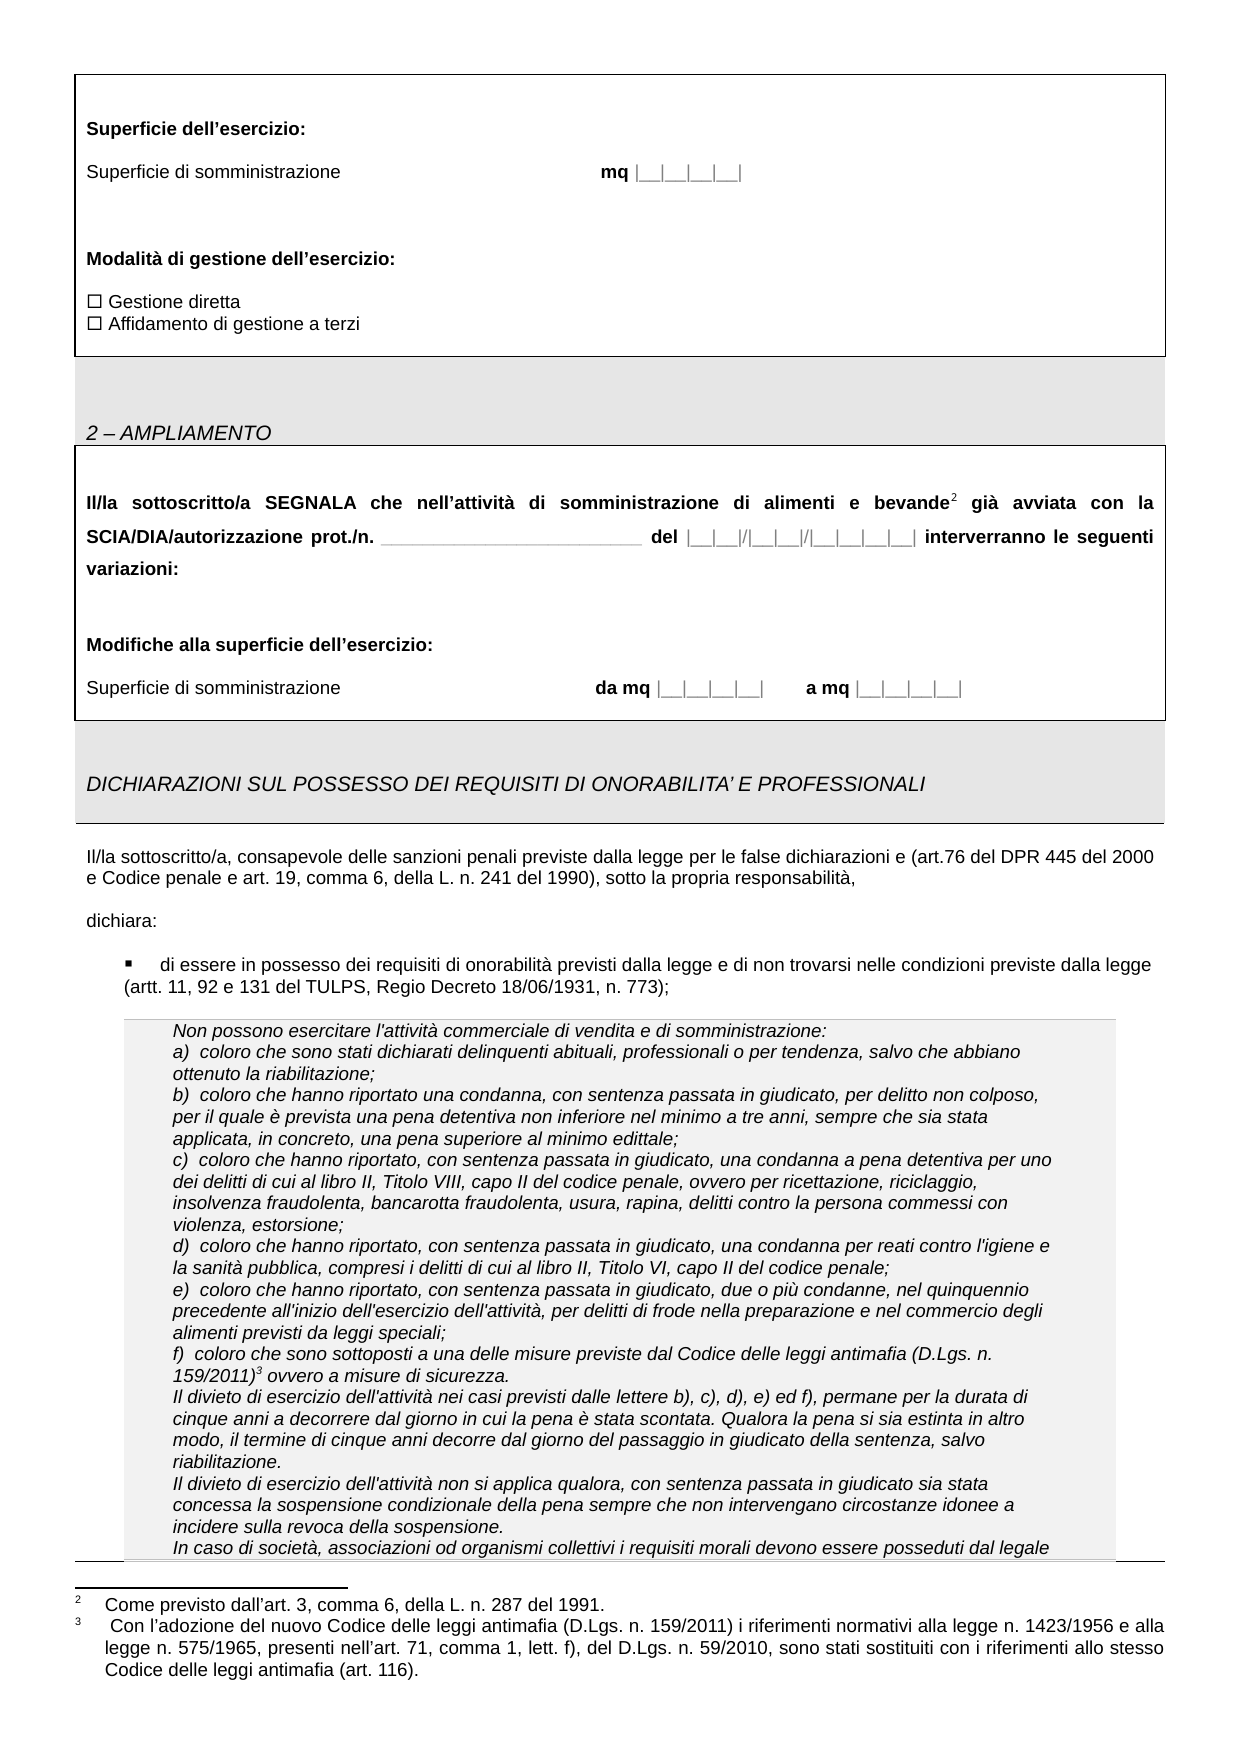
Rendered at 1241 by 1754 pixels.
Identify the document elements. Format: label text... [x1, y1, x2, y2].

table_header Non possono esercitare l'attività commerciale di vendita e di somministrazione: a) coloro che sono stati dichiarati delinquenti abituali, professionali o per tendenza, salvo che abbiano ottenuto la riabilitazione; b) coloro che hanno riportato una condanna, con sentenza passata in giudicato, per delitto non colposo, per il quale è prevista una pena detentiva non inferiore nel minimo a tre anni, sempre che sia stata applicata, in concreto, una pena superiore al minimo edittale; c) coloro che hanno riportato, con sentenza passata in giudicato, una condanna a pena detentiva per uno dei delitti di cui al libro II, Titolo VIII, capo II del codice penale, ovvero per ricettazione, riciclaggio, insolvenza fraudolenta, bancarotta fraudolenta, usura, rapina, delitti contro la persona commessi con violenza, estorsione; d) coloro che hanno riportato, con sentenza passata in giudicato, una condanna per reati contro l'igiene e la sanità pubblica, compresi i delitti di cui al libro II, Titolo VI, capo II del codice penale; e) coloro che hanno riportato, con sentenza passata in giudicato, due o più condanne, nel quinquennio precedente all'inizio dell'esercizio dell'attività, per delitti di frode nella preparazione e nel commercio degli alimenti previsti da leggi speciali; f) coloro che sono sottoposti a una delle misure previste dal Codice delle leggi antimafia (D.Lgs. n. 159/2011) ovvero a misure di sicurezza. Il divieto di esercizio dell'attività nei casi previsti dalle lettere b), c), d), e) ed f), permane per la durata di cinque anni a decorrere dal giorno in cui la pena è stata scontata. Qualora la pena si sia estinta in altro modo, il termine di cinque anni decorre dal giorno del passaggio in giudicato della sentenza, salvo riabilitazione. Il divieto di esercizio dell'attività non si applica qualora, con sentenza passata in giudicato sia stata concessa la sospensione condizionale della pena sempre che non intervengano circostanze idonee a incidere sulla revoca della sospensione. In caso di società, associazioni od organismi collettivi i requisiti morali devono essere posseduti dal legale [124, 1020, 1116, 1559]
table_cell Il/la sottoscritto/a, consapevole delle sanzioni penali previste dalla legge per le false dichiarazioni e (art.76 del DPR 445 del 2000 e Codice penale e art. 19, comma 6, della L. n. 241 del 1990), sotto la propria responsabilità, dichiara: di essere in possesso dei requisiti di onorabilità previsti dalla legge e di non trovarsi nelle condizioni previste dalla legge (artt. 11, 92 e 131 del TULPS, Regio Decreto 18/06/1931, n. 773); che non sussistono nei propri confronti le cause di divieto, di decadenza o di sospensione previste dalla legge (art. 67 del D.Lgs. 06/09/2011, n. 159, “Effetti delle misure di prevenzione previste dal Codice delle leggi antimafia e delle misure di prevenzione, nonché nuove disposizioni in materia di documentazione antimafia”). |__| di essere in possesso di uno dei requisiti professionali previsti dalla legge per l’esercizio dell’attività (art. 71, comma 6 del d.Lgs. 26/03/2010, n. 59) e indicati di seguito:  di aver frequentato con esito positivo un corso professionale per il commercio, la preparazione o la somministrazione degli alimenti, istituito o riconosciuto dalle Regioni o dalle Province autonome di Trento e Bolzano o da equivalente Autorità competente in uno Stato membro della Unione Europea o dello Spazio Economico Europeo, riconosciuto dall’Autorità competente italiana: presso l’Istituto ___________________________________________________________________ con sede in ______________________________________________________________________ oggetto corso ____________________________________________________________________ anno di conclusione _______________________________________________________________  di aver esercitato in proprio, per almeno due anni, anche non continuativi, nel quinquennio precedente, l’attività di impresa nel settore alimentare o nel settore della somministrazione di alimenti e bevande: tipo di attività _______________________________ dal _______________ al _________________ tipo di attività _______________________________ dal _______________ al _________________ tipo di attività _______________________________ dal _______________ al _________________ iscrizione Registro Imprese della Camera di Commercio (C.C.I.A.A.) di ____________________ n. R.E.A. _______________ o equivalente registro di uno Stato membro della Unione Europea o dello Spazio Economico Europeo (se presente): Registro di_______________, estremi registrazione n. _____________  di aver prestato la propria opera, per almeno due anni, anche non continuativi, nel quinquennio precedente, presso imprese operanti nel settore alimentare o nel settore della somministrazione di alimenti e bevande, in qualità di dipendente qualificato, addetto alla vendita o all’amministrazione o alla preparazione di alimenti, o in qualità di socio lavoratore o in altre posizioni equivalenti, o, se trattasi di coniuge, parente o affine (parente del coniuge), entro il terzo grado, dell’imprenditore, in qualità di coadiutore familiare, comprovata dalla iscrizione all’Istituto nazionale per la previdenza sociale nome impresa ________________________________________________ sede impresa _________________________________________________________ |__| quale dipendente qualificato, regolarmente iscritto all’INPS, dal ___________ al ____________ |__| quale coadiutore familiare, regolarmente iscritto all’INPS, dal _____________ al ____________ |__| quale socio lavoratore, regolarmente iscritto all’INPS, dal ________________ al ____________ |__| altre posizioni equivalenti ________________________________________, regolarmente iscritto all’INPS, dal ________________ al ________________  di essere in possesso di un diploma di scuola secondaria superiore o di laurea, anche triennale, o di altra scuola ad indirizzo professionale, almeno triennale, purché nel corso di studi siano previste materie attinenti al commercio, alla preparazione o alla somministrazione degli alimenti o di avere ottenuto la dichiarazione di corrispondenza da parte del Ministero dell’Istruzione, Università e Ricerca: Scuola/Istituto/Ateneo _____________________________________________________ anno di conclusione _______________________________________________ materie attinenti ___________________________________________________  di avere conseguito la qualificazione professionale all'estero o di aver esercitato l’attività in questione in un altro Stato Membro della Unione Europea o dello Spazio Economico Europeo (art. 30 del decreto legislativo 9 novembre 2007, n. 206) e di avere ottenuto il riconoscimento dall’Autorità competente italiana con decreto n°_________in data ___________  di essere in possesso del requisito della pratica professionale in quanto: |__| è stato iscritto al REC (Registro Esercenti il Commercio) per le tabelle rientranti nel settore alimentare e per l’attività di somministrazione di alimenti e bevande, nell’anno_______________ presso la Camera di Commercio (C.C.I.A.A.) di ____________________________ |__| ha superato l’esame di idoneità a seguito della frequenza del corso abilitante per l’iscrizione al REC (anche senza la successiva iscrizione in tale registro), nell’anno_____________________ presso ______________________________ |__| ha superato l’esame di idoneità a seguito della frequenza del corso abilitante per l’iscrizione alla sezione speciale imprese turistiche del REC (anche senza la successiva iscrizione in tale registro), nell’anno_______________ presso __________________________________________ OPPURE (sia per le imprese individuali sia per le società) |__| che i requisiti professionali previsti dalla legge per l’esercizio dell’attività (art.71, comma 6 del d.Lgs. 26/03/2010, n. 59) sono posseduti dal Sig./ra ______________________________________________ , in qualità di preposto, che ha compilato la dichiarazione di cui all’allegato B [75, 823, 1165, 1561]
table_cell Il/la sottoscritto/a SEGNALA che nell’attività di somministrazione di alimenti e bevande già avviata con la SCIA/DIA/autorizzazione prot./n. _________________________ del |__|__|/|__|__|/|__|__|__|__| interverranno le seguenti variazioni: Modifiche alla superficie dell’esercizio: Superficie di somministrazione da mq |__|__|__|__| a mq |__|__|__|__| [76, 446, 1165, 719]
table_cell Superficie dell’esercizio: Superficie di somministrazione mq |__|__|__|__| Modalità di gestione dell’esercizio:  Gestione diretta  Affidamento di gestione a terzi [76, 75, 1165, 356]
table_cell DICHIARAZIONI SUL POSSESSO DEI REQUISITI DI ONORABILITA’ E PROFESSIONALI [75, 721, 1165, 823]
table_cell 2 – AMPLIAMENTO [75, 357, 1165, 445]
